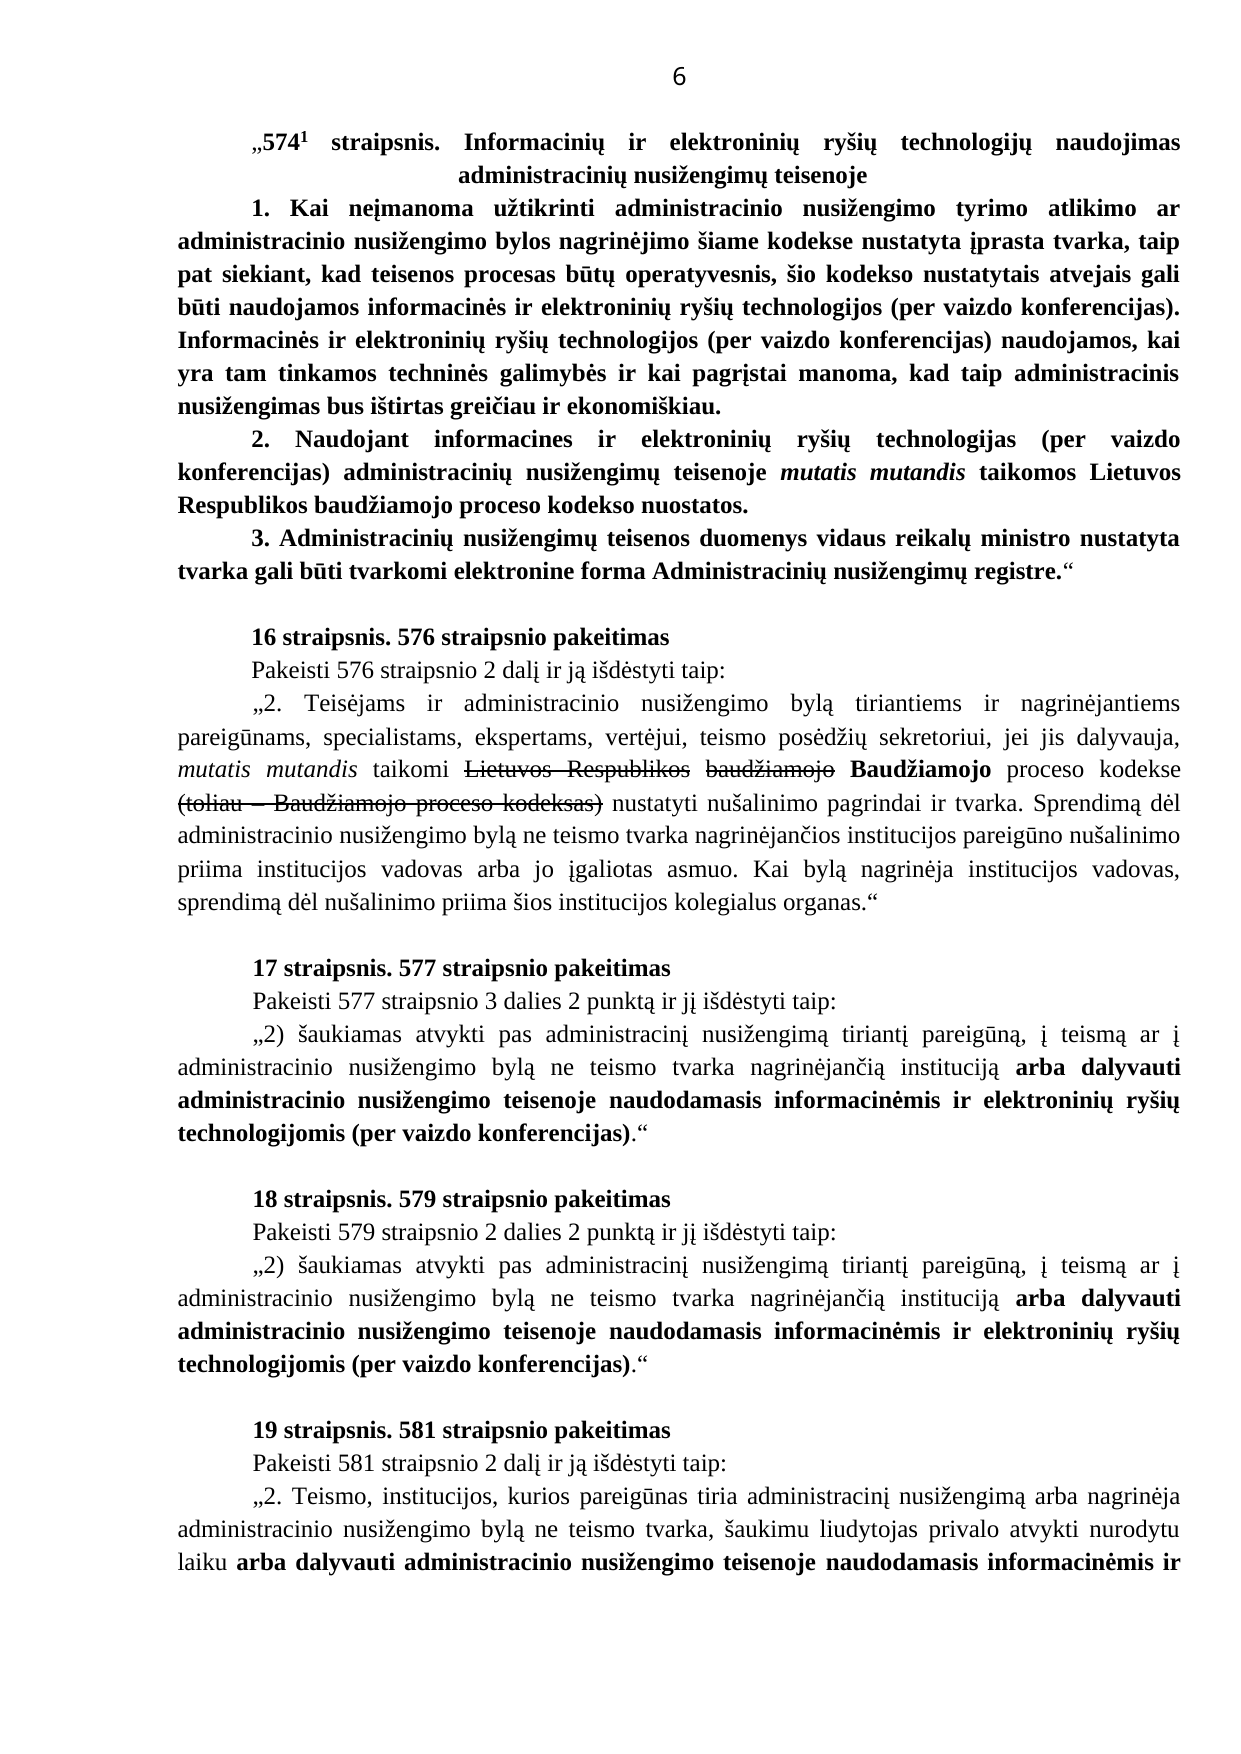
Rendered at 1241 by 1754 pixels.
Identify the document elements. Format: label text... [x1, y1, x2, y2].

text 2. Naudojant informacines ir elektroninių ryšių technologijas (per vaizdo konferencijas) administracinių nusižengimų teisenoje mutatis mutandis taikomos Lietuvos Respublikos baudžiamojo proceso kodekso nuostatos. [177, 424, 1181, 519]
text „2) šaukiamas atvykti pas administracinį nusižengimą tiriantį pareigūną, į teismą ar į administracinio nusižengimo bylą ne teismo tvarka nagrinėjančią instituciją arba dalyvauti administracinio nusižengimo teisenoje naudodamasis informacinėmis ir elektroninių ryšių technologijomis (per vaizdo konferencijas).“ [177, 1019, 1181, 1147]
text 1. Kai neįmanoma užtikrinti administracinio nusižengimo tyrimo atlikimo ar administracinio nusižengimo bylos nagrinėjimo šiame kodekse nustatyta įprasta tvarka, taip pat siekiant, kad teisenos procesas būtų operatyvesnis, šio kodekso nustatytais atvejais gali būti naudojamos informacinės ir elektroninių ryšių technologijos (per vaizdo konferencijas). Informacinės ir elektroninių ryšių technologijos (per vaizdo konferencijas) naudojamos, kai yra tam tinkamos techninės galimybės ir kai pagrįstai manoma, kad taip administracinis nusižengimas bus ištirtas greičiau ir ekonomiškiau. [177, 193, 1181, 420]
text Pakeisti 577 straipsnio 3 dalies 2 punktą ir jį išdėstyti taip: [177, 986, 1181, 1014]
text 16 straipsnis. 576 straipsnio pakeitimas [177, 622, 1181, 651]
text Pakeisti 581 straipsnio 2 dalį ir ją išdėstyti taip: [177, 1448, 1181, 1477]
text „2) šaukiamas atvykti pas administracinį nusižengimą tiriantį pareigūną, į teismą ar į administracinio nusižengimo bylą ne teismo tvarka nagrinėjančią instituciją arba dalyvauti administracinio nusižengimo teisenoje naudodamasis informacinėmis ir elektroninių ryšių technologijomis (per vaizdo konferencijas).“ [177, 1250, 1181, 1378]
text 18 straipsnis. 579 straipsnio pakeitimas [177, 1184, 1181, 1213]
text Pakeisti 576 straipsnio 2 dalį ir ją išdėstyti taip: [177, 656, 1181, 684]
text „5741 straipsnis. Informacinių ir elektroninių ryšių technologijų naudojimas administracinių nusižengimų teisenoje [251, 127, 1181, 189]
text Pakeisti 579 straipsnio 2 dalies 2 punktą ir jį išdėstyti taip: [177, 1217, 1181, 1246]
text „2. Teisėjams ir administracinio nusižengimo bylą tiriantiems ir nagrinėjantiems pareigūnams, specialistams, ekspertams, vertėjui, teismo posėdžių sekretoriui, jei jis dalyvauja, mutatis mutandis taikomi Lietuvos Respublikos baudžiamojo Baudžiamojo proceso kodekse (toliau – Baudžiamojo proceso kodeksas) nustatyti nušalinimo pagrindai ir tvarka. Sprendimą dėl administracinio nusižengimo bylą ne teismo tvarka nagrinėjančios institucijos pareigūno nušalinimo priima institucijos vadovas arba jo įgaliotas asmuo. Kai bylą nagrinėja institucijos vadovas, sprendimą dėl nušalinimo priima šios institucijos kolegialus organas.“ [177, 688, 1181, 915]
text 17 straipsnis. 577 straipsnio pakeitimas [177, 953, 1181, 981]
text 19 straipsnis. 581 straipsnio pakeitimas [177, 1415, 1181, 1444]
text „2. Teismo, institucijos, kurios pareigūnas tiria administracinį nusižengimą arba nagrinėja administracinio nusižengimo bylą ne teismo tvarka, šaukimu liudytojas privalo atvykti nurodytu laiku arba dalyvauti administracinio nusižengimo teisenoje naudodamasis informacinėmis ir [177, 1481, 1181, 1576]
text 3. Administracinių nusižengimų teisenos duomenys vidaus reikalų ministro nustatyta tvarka gali būti tvarkomi elektronine forma Administracinių nusižengimų registre.“ [177, 523, 1181, 585]
